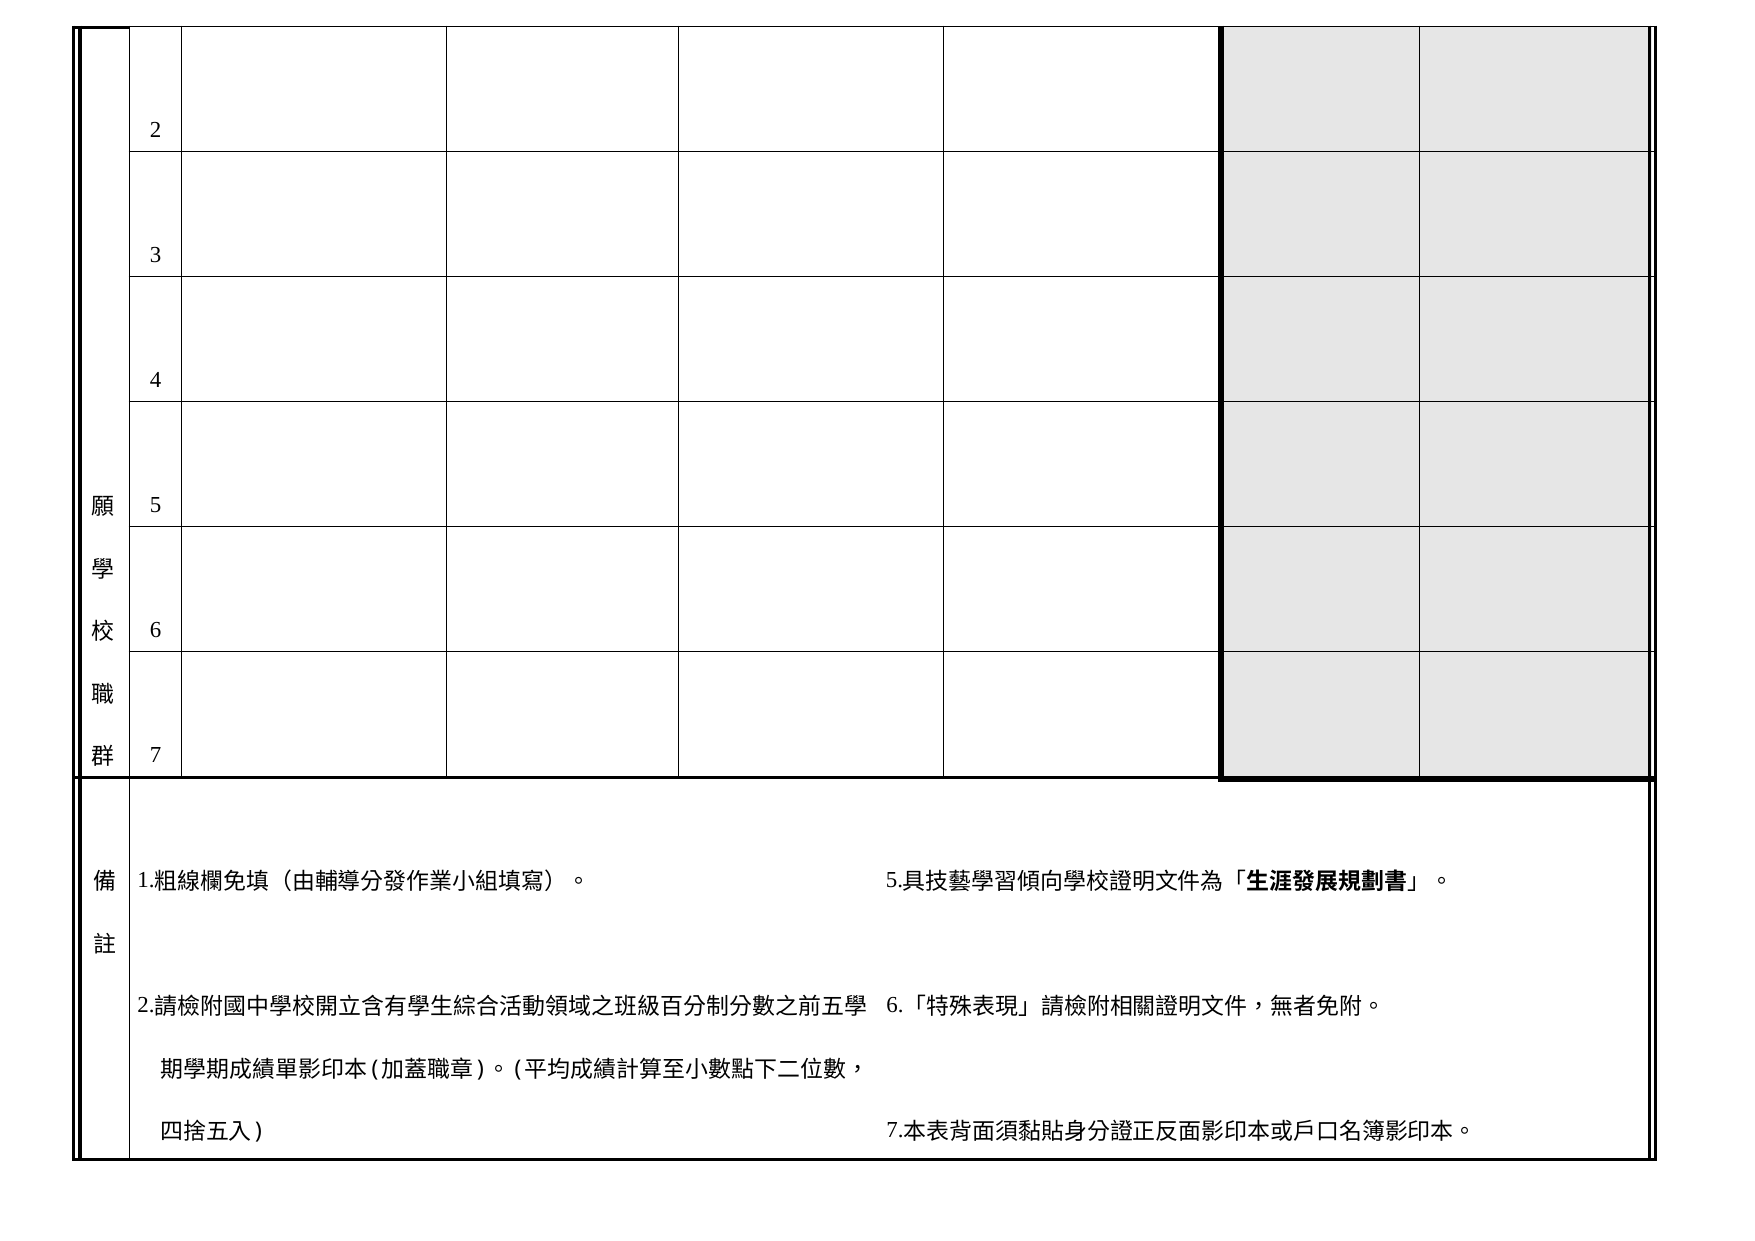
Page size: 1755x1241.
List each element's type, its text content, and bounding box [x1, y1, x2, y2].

table_cell [1224, 277, 1419, 401]
table_cell [944, 402, 1218, 526]
table_cell 申請分發志願學校職群科別 [82, 29, 129, 776]
table_cell 5.具技藝學習傾向學校證明文件為「生涯發展規劃書」。 6.「特殊表現」請檢附相關證明文件，無者免附。 7.本表背面須黏貼身分證正反面影印本或戶口名簿影印本。 [878, 779, 1648, 1158]
table_cell [1224, 152, 1419, 276]
table_cell [944, 27, 1218, 151]
table_cell [1420, 652, 1648, 776]
table_cell [944, 527, 1218, 651]
table_cell [1420, 152, 1648, 276]
table_cell [679, 652, 943, 776]
table_cell [1224, 527, 1419, 651]
table_cell [944, 277, 1218, 401]
table_cell [679, 152, 943, 276]
table_cell [679, 27, 943, 151]
table_cell 備 註 [82, 779, 129, 1158]
table_cell [447, 527, 678, 651]
table_cell 3 [130, 152, 181, 276]
table_cell [182, 152, 446, 276]
table_cell [1224, 652, 1419, 776]
table_cell 5 [130, 402, 181, 526]
table_cell [679, 527, 943, 651]
table_cell [182, 652, 446, 776]
table_cell [944, 152, 1218, 276]
table_cell [182, 277, 446, 401]
table_cell [182, 527, 446, 651]
table_cell 1.粗線欄免填（由輔導分發作業小組填寫）。 2.請檢附國中學校開立含有學生綜合活動領域之班級百分制分數之前五學期學期成績單影印本(加蓋職章)。(平均成績計算至小數點下二位數，四捨五入) [130, 779, 878, 1158]
table_cell [182, 27, 446, 151]
table_cell [447, 277, 678, 401]
table_cell [679, 277, 943, 401]
table_cell 2 [130, 27, 181, 151]
table_cell [679, 402, 943, 526]
table_cell [1420, 27, 1648, 151]
table_cell 4 [130, 277, 181, 401]
table_cell [447, 27, 678, 151]
table_cell [1224, 27, 1419, 151]
table_cell [447, 152, 678, 276]
table_cell [1420, 277, 1648, 401]
table_cell [182, 402, 446, 526]
table_cell [1420, 527, 1648, 651]
table_cell [447, 402, 678, 526]
table_cell [1420, 402, 1648, 526]
table_cell 7 [130, 652, 181, 776]
table_cell 6 [130, 527, 181, 651]
table_cell [447, 652, 678, 776]
table_cell [1224, 402, 1419, 526]
table_cell [944, 652, 1218, 776]
